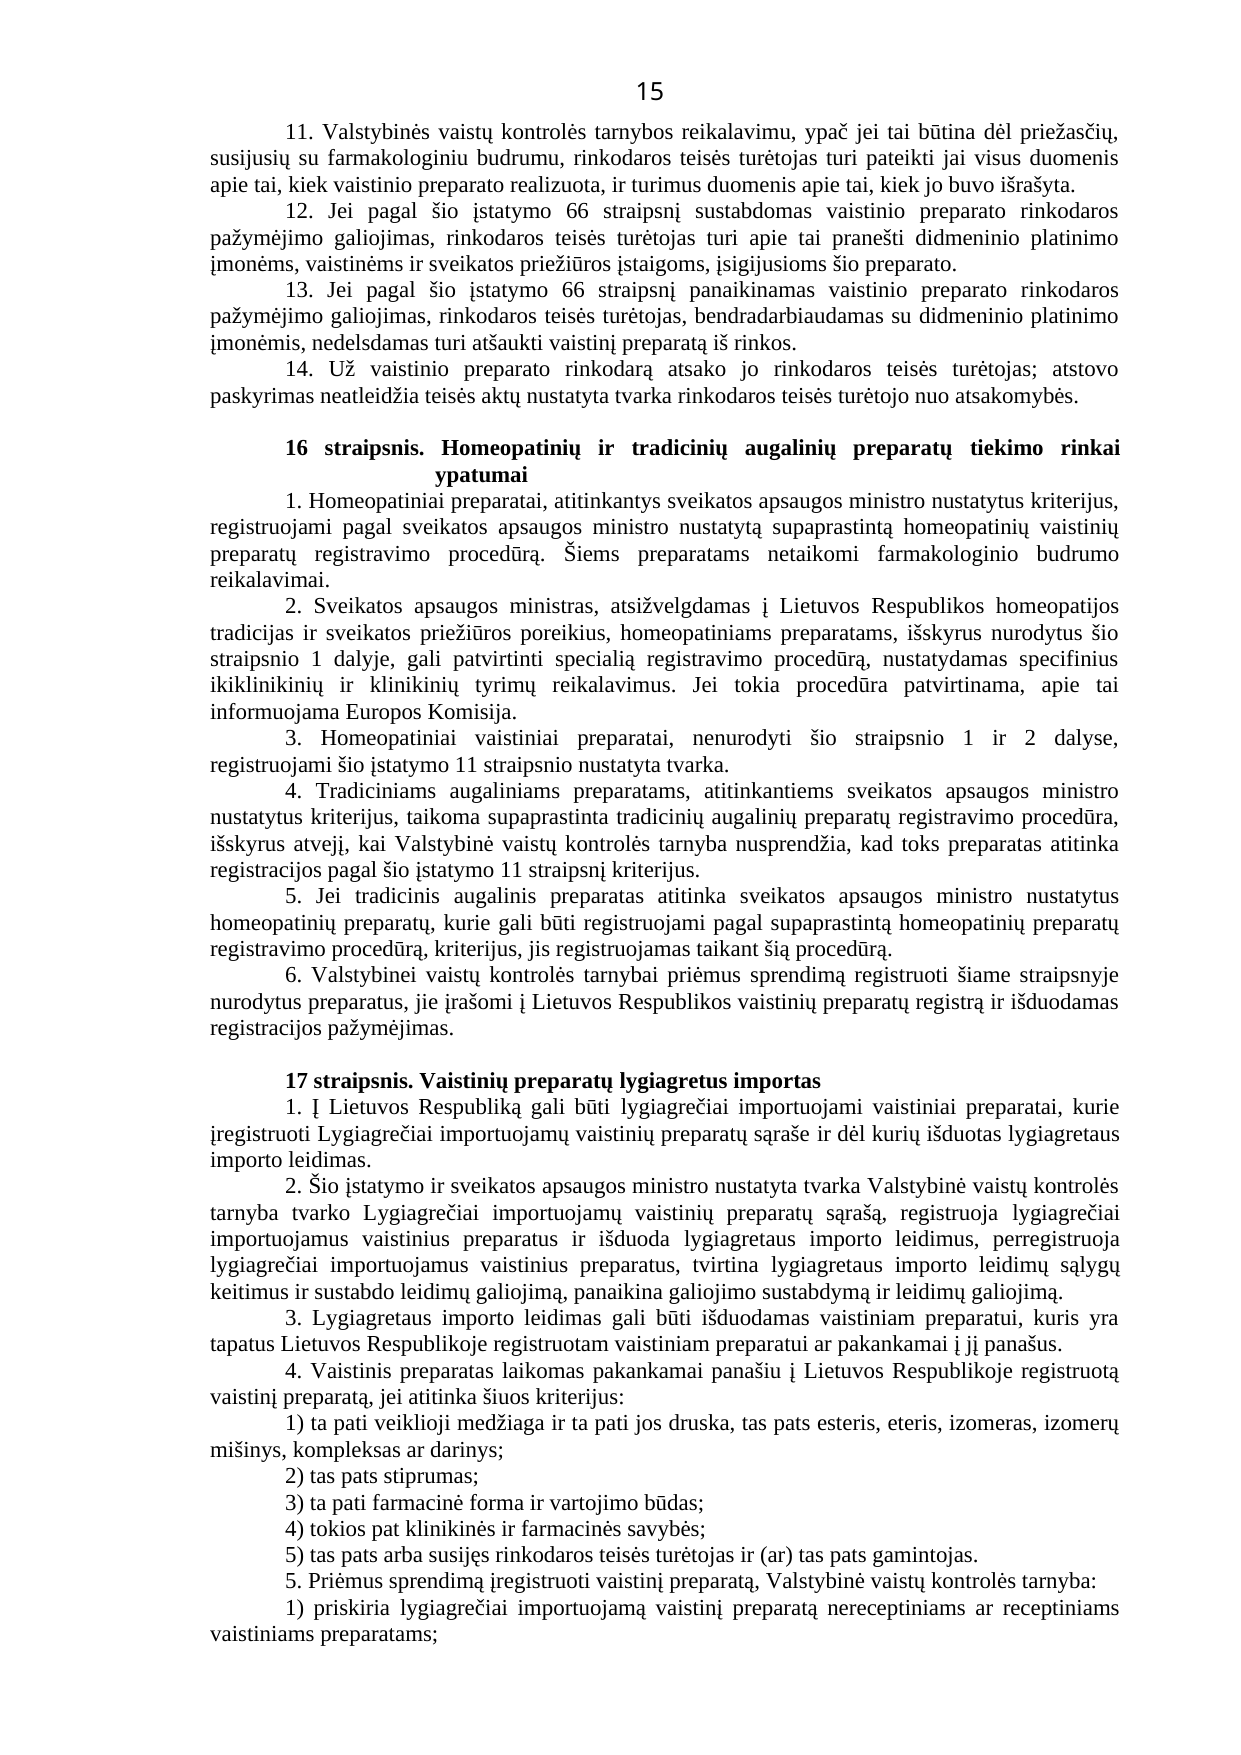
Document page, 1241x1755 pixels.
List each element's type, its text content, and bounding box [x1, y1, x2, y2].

text 3. Lygiagretaus importo leidimas gali būti išduodamas vaistiniam preparatui, kuris yra tapatus Lietuvos Respublikoje registruotam vaistiniam preparatui ar pakankamai į jį panašus. [210, 1304, 1120, 1357]
text 4) tokios pat klinikinės ir farmacinės savybės; [210, 1515, 1120, 1541]
text 5. Priėmus sprendimą įregistruoti vaistinį preparatą, Valstybinė vaistų kontrolės tarnyba: [210, 1568, 1120, 1594]
text 4. Vaistinis preparatas laikomas pakankamai panašiu į Lietuvos Respublikoje registruotą vaistinį preparatą, jei atitinka šiuos kriterijus: [210, 1357, 1120, 1409]
text 11. Valstybinės vaistų kontrolės tarnybos reikalavimu, ypač jei tai būtina dėl priežasčių, susijusių su farmakologiniu budrumu, rinkodaros teisės turėtojas turi pateikti jai visus duomenis apie tai, kiek vaistinio preparato realizuota, ir turimus duomenis apie tai, kiek jo buvo išrašyta. [210, 118, 1120, 197]
text 12. Jei pagal šio įstatymo 66 straipsnį sustabdomas vaistinio preparato rinkodaros pažymėjimo galiojimas, rinkodaros teisės turėtojas turi apie tai pranešti didmeninio platinimo įmonėms, vaistinėms ir sveikatos priežiūros įstaigoms, įsigijusioms šio preparato. [210, 197, 1120, 276]
text 5. Jei tradicinis augalinis preparatas atitinka sveikatos apsaugos ministro nustatytus homeopatinių preparatų, kurie gali būti registruojami pagal supaprastintą homeopatinių preparatų registravimo procedūrą, kriterijus, jis registruojamas taikant šią procedūrą. [210, 882, 1120, 961]
text 14. Už vaistinio preparato rinkodarą atsako jo rinkodaros teisės turėtojas; atstovo paskyrimas neatleidžia teisės aktų nustatyta tvarka rinkodaros teisės turėtojo nuo atsakomybės. [210, 355, 1120, 408]
text 3. Homeopatiniai vaistiniai preparatai, nenurodyti šio straipsnio 1 ir 2 dalyse, registruojami šio įstatymo 11 straipsnio nustatyta tvarka. [210, 724, 1120, 777]
text 13. Jei pagal šio įstatymo 66 straipsnį panaikinamas vaistinio preparato rinkodaros pažymėjimo galiojimas, rinkodaros teisės turėtojas, bendradarbiaudamas su didmeninio platinimo įmonėmis, nedelsdamas turi atšaukti vaistinį preparatą iš rinkos. [210, 276, 1120, 355]
text 3) ta pati farmacinė forma ir vartojimo būdas; [210, 1488, 1120, 1515]
text 5) tas pats arba susijęs rinkodaros teisės turėtojas ir (ar) tas pats gamintojas. [210, 1541, 1120, 1568]
text 2. Sveikatos apsaugos ministras, atsižvelgdamas į Lietuvos Respublikos homeopatijos tradicijas ir sveikatos priežiūros poreikius, homeopatiniams preparatams, išskyrus nurodytus šio straipsnio 1 dalyje, gali patvirtinti specialią registravimo procedūrą, nustatydamas specifinius ikiklinikinių ir klinikinių tyrimų reikalavimus. Jei tokia procedūra patvirtinama, apie tai informuojama Europos Komisija. [210, 592, 1120, 724]
text 6. Valstybinei vaistų kontrolės tarnybai priėmus sprendimą registruoti šiame straipsnyje nurodytus preparatus, jie įrašomi į Lietuvos Respublikos vaistinių preparatų registrą ir išduodamas registracijos pažymėjimas. [210, 961, 1120, 1041]
text 1. Homeopatiniai preparatai, atitinkantys sveikatos apsaugos ministro nustatytus kriterijus, registruojami pagal sveikatos apsaugos ministro nustatytą supaprastintą homeopatinių vaistinių preparatų registravimo procedūrą. Šiems preparatams netaikomi farmakologinio budrumo reikalavimai. [210, 487, 1120, 592]
text 4. Tradiciniams augaliniams preparatams, atitinkantiems sveikatos apsaugos ministro nustatytus kriterijus, taikoma supaprastinta tradicinių augalinių preparatų registravimo procedūra, išskyrus atvejį, kai Valstybinė vaistų kontrolės tarnyba nusprendžia, kad toks preparatas atitinka registracijos pagal šio įstatymo 11 straipsnį kriterijus. [210, 777, 1120, 882]
text 2. Šio įstatymo ir sveikatos apsaugos ministro nustatyta tvarka Valstybinė vaistų kontrolės tarnyba tvarko Lygiagrečiai importuojamų vaistinių preparatų sąrašą, registruoja lygiagrečiai importuojamus vaistinius preparatus ir išduoda lygiagretaus importo leidimus, perregistruoja lygiagrečiai importuojamus vaistinius preparatus, tvirtina lygiagretaus importo leidimų sąlygų keitimus ir sustabdo leidimų galiojimą, panaikina galiojimo sustabdymą ir leidimų galiojimą. [210, 1172, 1120, 1304]
text 1) ta pati veiklioji medžiaga ir ta pati jos druska, tas pats esteris, eteris, izomeras, izomerų mišinys, kompleksas ar darinys; [210, 1409, 1120, 1462]
text 2) tas pats stiprumas; [210, 1462, 1120, 1488]
text 1) priskiria lygiagrečiai importuojamą vaistinį preparatą nereceptiniams ar receptiniams vaistiniams preparatams; [210, 1594, 1120, 1647]
text 1. Į Lietuvos Respubliką gali būti lygiagrečiai importuojami vaistiniai preparatai, kurie įregistruoti Lygiagrečiai importuojamų vaistinių preparatų sąraše ir dėl kurių išduotas lygiagretaus importo leidimas. [210, 1093, 1120, 1172]
text 17 straipsnis. Vaistinių preparatų lygiagretus importas [210, 1067, 1120, 1093]
text 16 straipsnis. Homeopatinių ir tradicinių augalinių preparatų tiekimo rinkai ypatumai [285, 434, 1120, 487]
